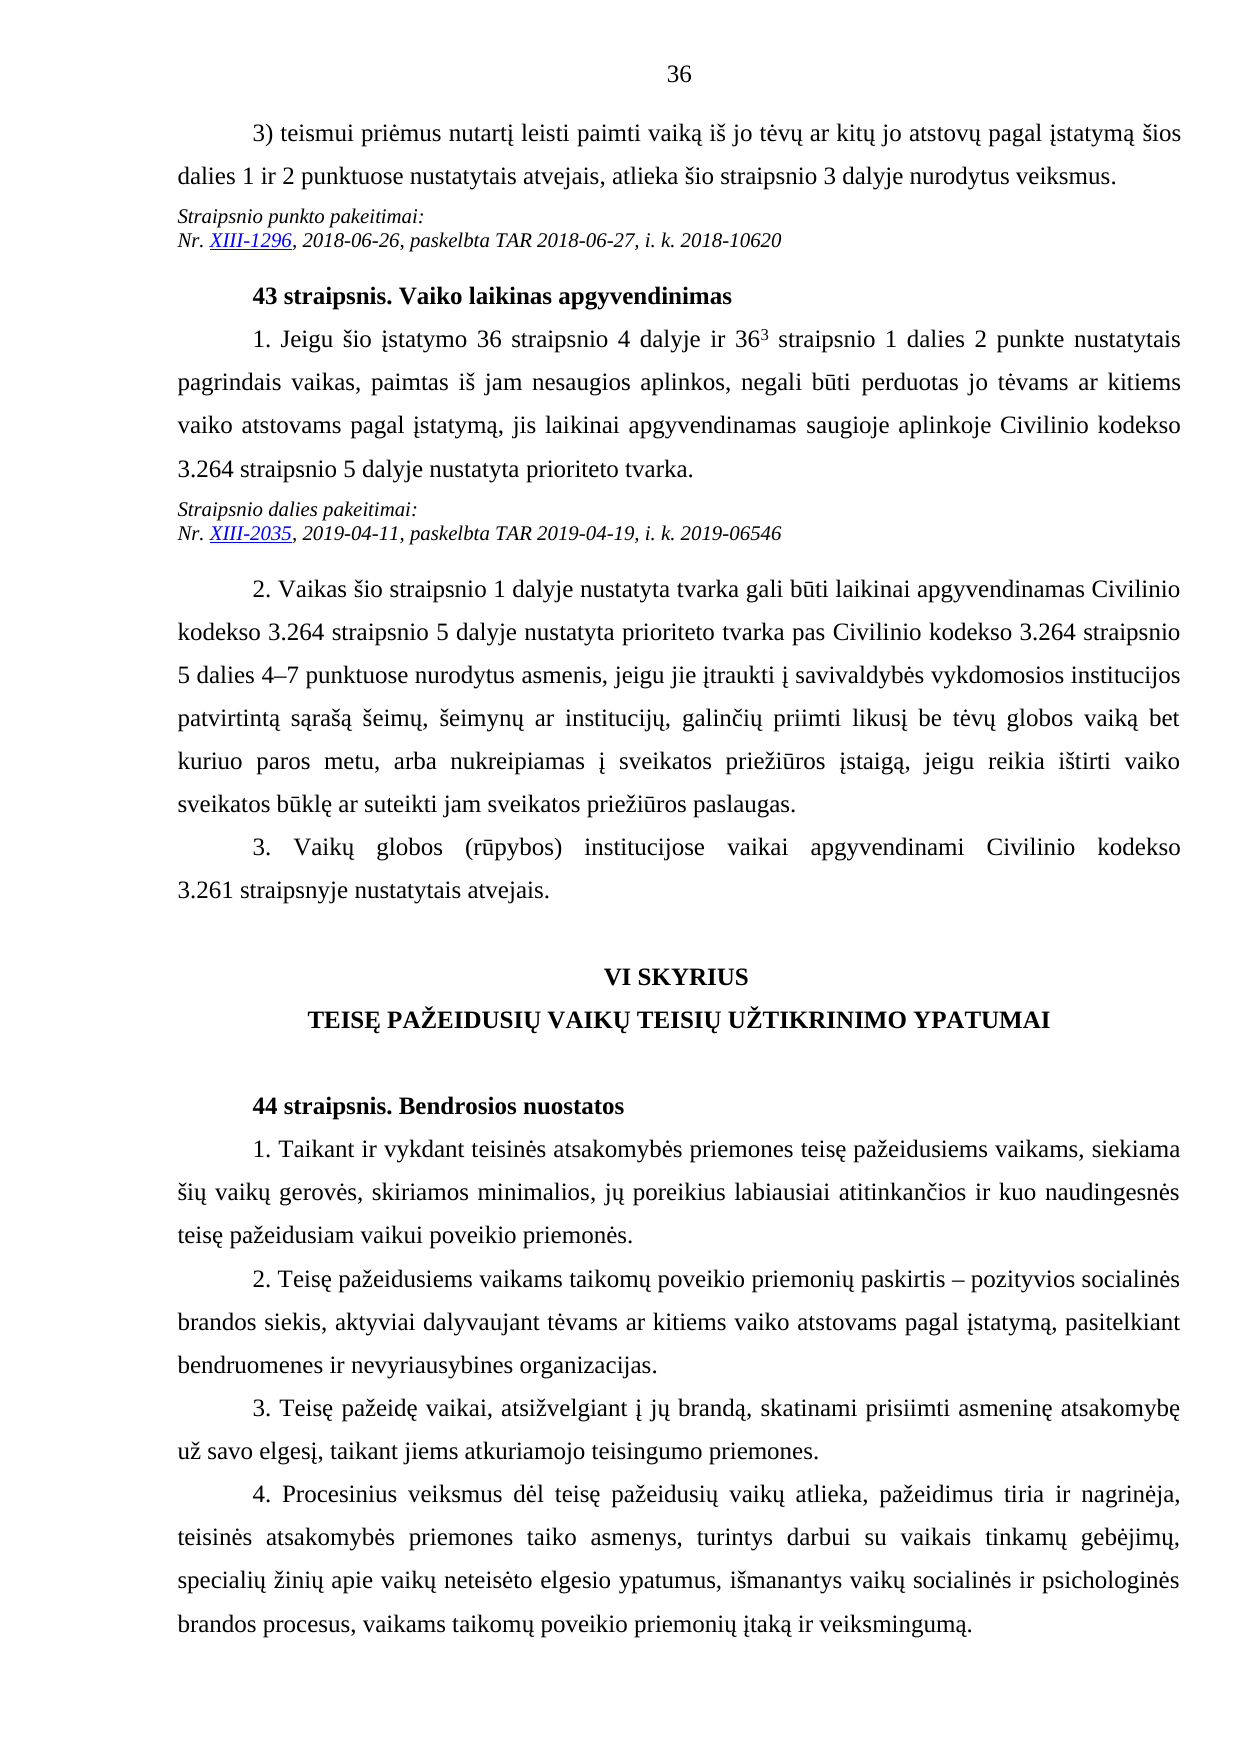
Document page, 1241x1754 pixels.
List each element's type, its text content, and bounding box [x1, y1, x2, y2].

text Straipsnio punkto pakeitimai: [177, 204, 1181, 228]
text 1. Jeigu šio įstatymo 36 straipsnio 4 dalyje ir 363 straipsnio 1 dalies 2 punkte nustatytais pagrindais vaikas, paimtas iš jam nesaugios aplinkos, negali būti perduotas jo tėvams ar kitiems vaiko atstovams pagal įstatymą, jis laikinai apgyvendinamas saugioje aplinkoje Civilinio kodekso 3.264 straipsnio 5 dalyje nustatyta prioriteto tvarka. [177, 324, 1181, 482]
text 3. Vaikų globos (rūpybos) institucijose vaikai apgyvendinami Civilinio kodekso 3.261 straipsnyje nustatytais atvejais. [177, 832, 1181, 904]
text VI SKYRIUS [177, 962, 1181, 991]
text 4. Procesinius veiksmus dėl teisę pažeidusių vaikų atlieka, pažeidimus tiria ir nagrinėja, teisinės atsakomybės priemones taiko asmenys, turintys darbui su vaikais tinkamų gebėjimų, specialių žinių apie vaikų neteisėto elgesio ypatumus, išmanantys vaikų socialinės ir psichologinės brandos procesus, vaikams taikomų poveikio priemonių įtaką ir veiksmingumą. [177, 1479, 1181, 1637]
text 44 straipsnis. Bendrosios nuostatos [177, 1091, 1181, 1120]
text Nr. XIII-2035, 2019-04-11, paskelbta TAR 2019-04-19, i. k. 2019-06546 [177, 521, 1181, 545]
text 1. Taikant ir vykdant teisinės atsakomybės priemones teisę pažeidusiems vaikams, siekiama šių vaikų gerovės, skiriamos minimalios, jų poreikius labiausiai atitinkančios ir kuo naudingesnės teisę pažeidusiam vaikui poveikio priemonės. [177, 1134, 1181, 1249]
text Nr. XIII-1296, 2018-06-26, paskelbta TAR 2018-06-27, i. k. 2018-10620 [177, 228, 1181, 252]
text TEISĘ PAŽEIDUSIŲ VAIKŲ TEISIŲ UŽTIKRINIMO YPATUMAI [177, 1005, 1181, 1034]
text 3. Teisę pažeidę vaikai, atsižvelgiant į jų brandą, skatinami prisiimti asmeninę atsakomybę už savo elgesį, taikant jiems atkuriamojo teisingumo priemones. [177, 1393, 1181, 1465]
text 43 straipsnis. Vaiko laikinas apgyvendinimas [177, 281, 1181, 310]
text Straipsnio dalies pakeitimai: [177, 497, 1181, 521]
text 2. Teisę pažeidusiems vaikams taikomų poveikio priemonių paskirtis – pozityvios socialinės brandos siekis, aktyviai dalyvaujant tėvams ar kitiems vaiko atstovams pagal įstatymą, pasitelkiant bendruomenes ir nevyriausybines organizacijas. [177, 1264, 1181, 1379]
text 3) teismui priėmus nutartį leisti paimti vaiką iš jo tėvų ar kitų jo atstovų pagal įstatymą šios dalies 1 ir 2 punktuose nustatytais atvejais, atlieka šio straipsnio 3 dalyje nurodytus veiksmus. [177, 118, 1181, 190]
text 2. Vaikas šio straipsnio 1 dalyje nustatyta tvarka gali būti laikinai apgyvendinamas Civilinio kodekso 3.264 straipsnio 5 dalyje nustatyta prioriteto tvarka pas Civilinio kodekso 3.264 straipsnio 5 dalies 4–7 punktuose nurodytus asmenis, jeigu jie įtraukti į savivaldybės vykdomosios institucijos patvirtintą sąrašą šeimų, šeimynų ar institucijų, galinčių priimti likusį be tėvų globos vaiką bet kuriuo paros metu, arba nukreipiamas į sveikatos priežiūros įstaigą, jeigu reikia ištirti vaiko sveikatos būklę ar suteikti jam sveikatos priežiūros paslaugas. [177, 574, 1181, 818]
